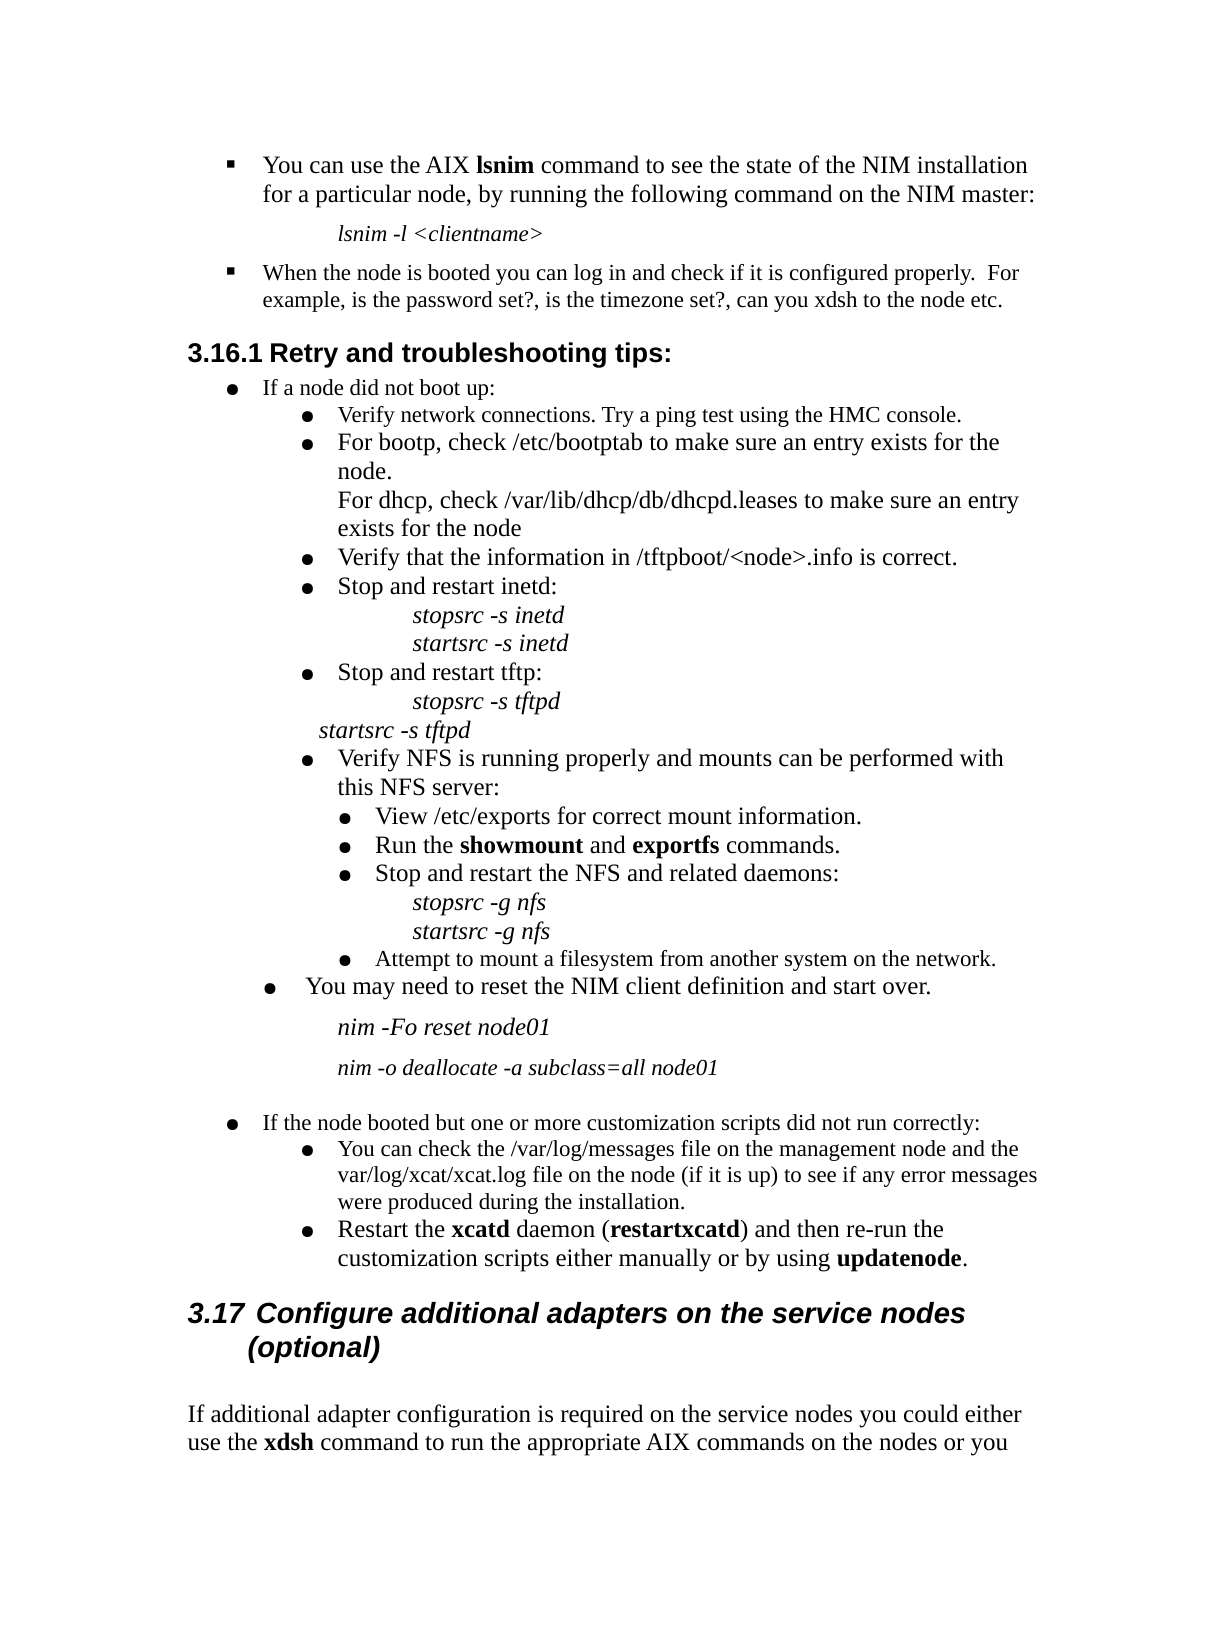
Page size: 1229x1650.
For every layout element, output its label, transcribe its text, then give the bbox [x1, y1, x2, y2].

list Verify network connections. Try a ping test using the HMC console. [300, 401, 1041, 427]
text startsrc -s tftpd [187, 715, 1041, 743]
list startsrc -s inetd [375, 628, 1041, 657]
subtitle Retry and troubleshooting tips: [187, 337, 1041, 368]
list Stop and restart the NFS and related daemons: [337, 858, 1041, 887]
list You can check the /var/log/messages file on the management node and the var/log/xcat/xcat.log file on the node (if it is up) to see if any error messages were produced during the installation. [300, 1135, 1041, 1214]
list For dhcp, check /var/lib/dhcp/db/dhcpd.leases to make sure an entry exists for the node [300, 485, 1041, 542]
text nim -o deallocate -a subclass=all node01 [337, 1053, 1041, 1080]
list stopsrc -s tftpd [412, 686, 1041, 715]
list lsnim -l <clientname> [300, 220, 1041, 246]
subtitle Configure additional adapters on the service nodes (optional) [187, 1297, 1041, 1364]
list Stop and restart inetd: [300, 571, 1041, 600]
text nim -Fo reset node01 [337, 1012, 1041, 1041]
list You can use the AIX lsnim command to see the state of the NIM installation for a particular node, by running the following command on the NIM master: [225, 150, 1041, 207]
list If the node booted but one or more customization scripts did not run correctly: [225, 1109, 1041, 1135]
list startsrc -g nfs [412, 916, 1041, 945]
list You may need to reset the NIM client definition and start over. [262, 971, 1041, 1000]
list View /etc/exports for correct mount information. [337, 801, 1041, 830]
list stopsrc -s inetd [412, 600, 1041, 628]
list When the node is booted you can log in and check if it is configured properly. For example, is the password set?, is the timezone set?, can you xdsh to the node etc. [225, 259, 1041, 312]
list Restart the xcatd daemon (restartxcatd) and then re-run the customization scripts either manually or by using updatenode. [300, 1214, 1041, 1272]
text If additional adapter configuration is required on the service nodes you could either use the xdsh command to run the appropriate AIX commands on the nodes or you [187, 1399, 1041, 1456]
list Run the showmount and exportfs commands. [337, 830, 1041, 858]
list Verify that the information in /tftpboot/<node>.info is correct. [300, 542, 1041, 571]
list Verify NFS is running properly and mounts can be performed with this NFS server: [300, 743, 1041, 801]
list stopsrc -g nfs [412, 887, 1041, 916]
list Attempt to mount a filesystem from another system on the network. [337, 945, 1041, 971]
list For bootp, check /etc/bootptab to make sure an entry exists for the node. [300, 427, 1041, 485]
list If a node did not boot up: [225, 374, 1041, 401]
list Stop and restart tftp: [300, 657, 1041, 686]
